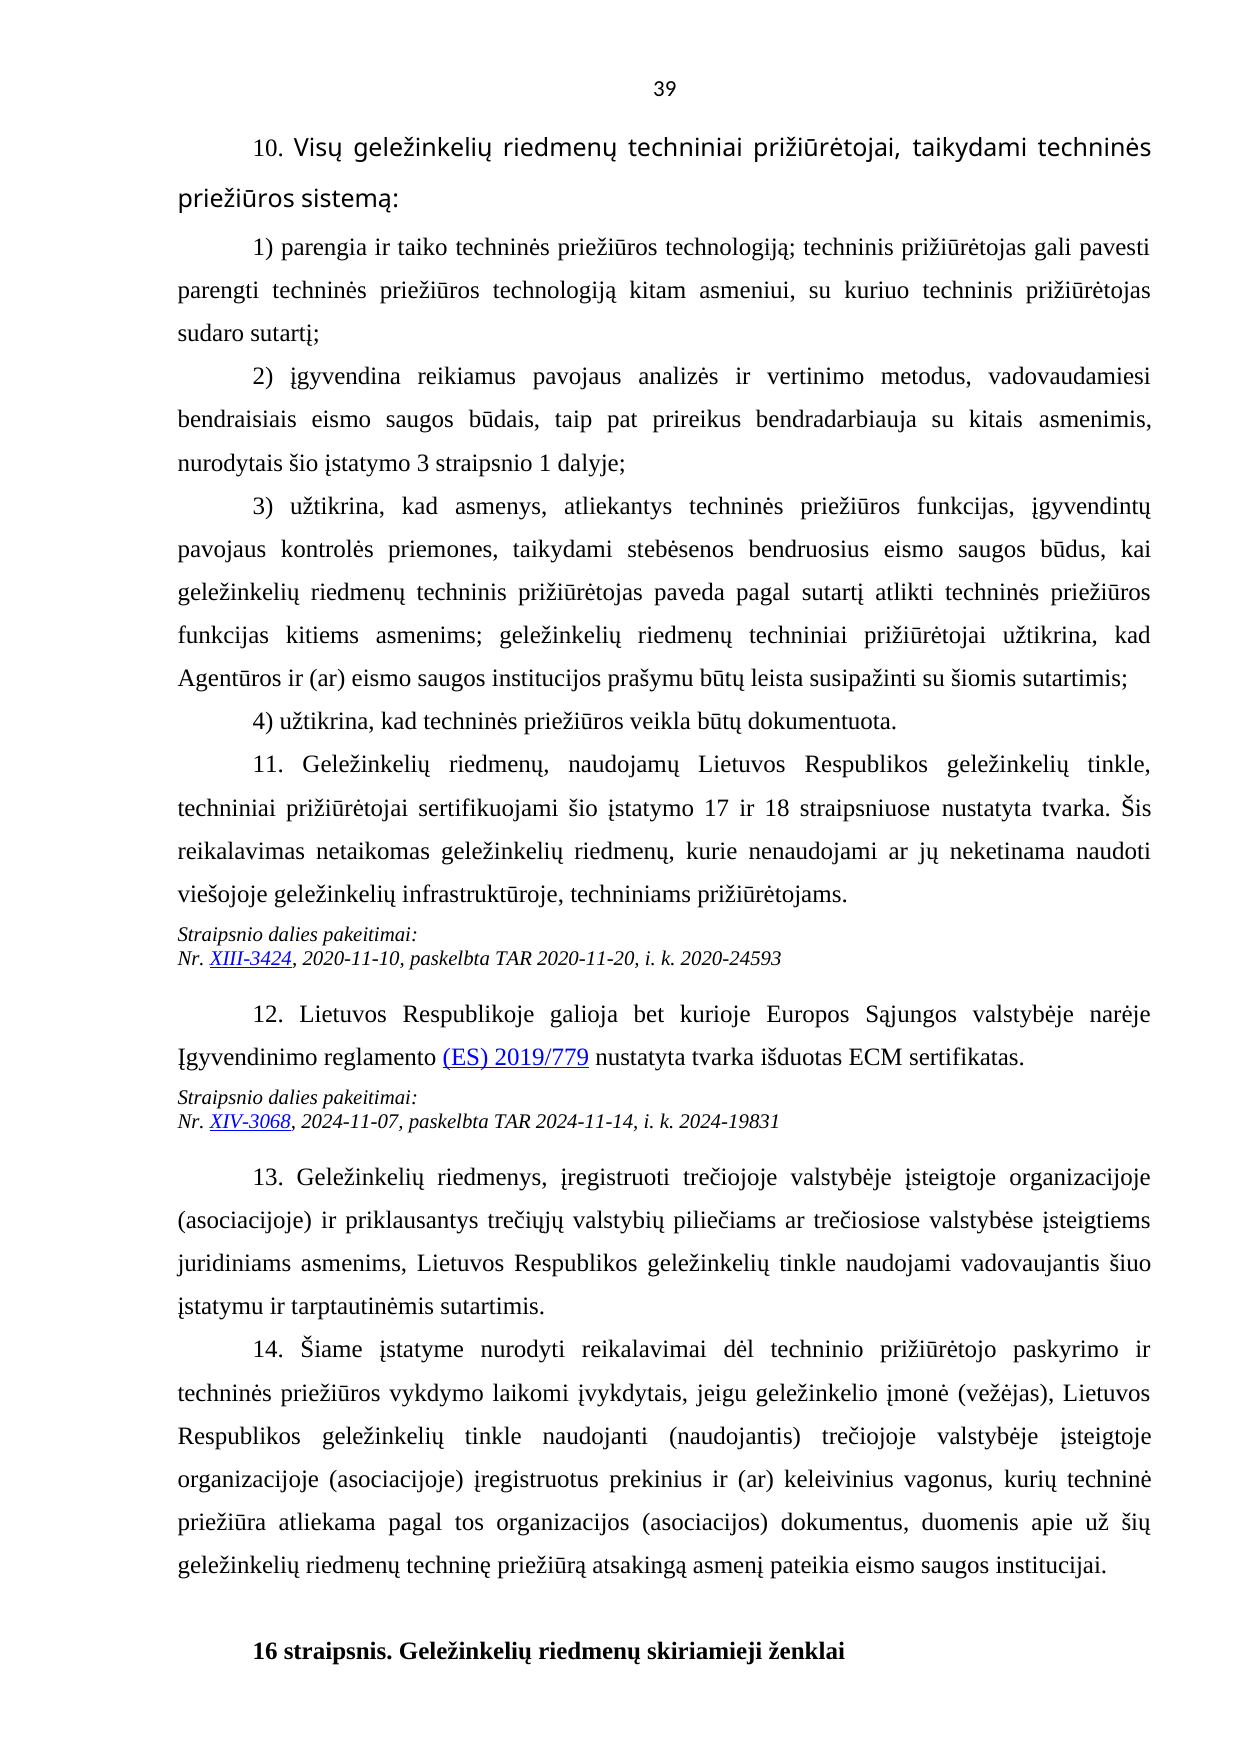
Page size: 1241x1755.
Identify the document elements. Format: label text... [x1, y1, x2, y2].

text Straipsnio dalies pakeitimai: [177, 922, 1152, 946]
text Nr. XIII-3424, 2020-11-10, paskelbta TAR 2020-11-20, i. k. 2020-24593 [177, 946, 1152, 970]
text 10. Visų geležinkelių riedmenų techniniai prižiūrėtojai, taikydami techninės priežiūros sistemą: [177, 130, 1152, 215]
text 13. Geležinkelių riedmenys, įregistruoti trečiojoje valstybėje įsteigtoje organizacijoje (asociacijoje) ir priklausantys trečiųjų valstybių piliečiams ar trečiosiose valstybėse įsteigtiems juridiniams asmenims, Lietuvos Respublikos geležinkelių tinkle naudojami vadovaujantis šiuo įstatymu ir tarptautinėmis sutartimis. [177, 1162, 1152, 1320]
text 2) įgyvendina reikiamus pavojaus analizės ir vertinimo metodus, vadovaudamiesi bendraisiais eismo saugos būdais, taip pat prireikus bendradarbiauja su kitais asmenimis, nurodytais šio įstatymo 3 straipsnio 1 dalyje; [177, 361, 1152, 476]
text Straipsnio dalies pakeitimai: [177, 1085, 1152, 1109]
text 16 straipsnis. Geležinkelių riedmenų skiriamieji ženklai [177, 1636, 1152, 1665]
text 4) užtikrina, kad techninės priežiūros veikla būtų dokumentuota. [177, 706, 1152, 735]
text 3) užtikrina, kad asmenys, atliekantys techninės priežiūros funkcijas, įgyvendintų pavojaus kontrolės priemones, taikydami stebėsenos bendruosius eismo saugos būdus, kai geležinkelių riedmenų techninis prižiūrėtojas paveda pagal sutartį atlikti techninės priežiūros funkcijas kitiems asmenims; geležinkelių riedmenų techniniai prižiūrėtojai užtikrina, kad Agentūros ir (ar) eismo saugos institucijos prašymu būtų leista susipažinti su šiomis sutartimis; [177, 491, 1152, 692]
text 12. Lietuvos Respublikoje galioja bet kurioje Europos Sąjungos valstybėje narėje Įgyvendinimo reglamento (ES) 2019/779 nustatyta tvarka išduotas ECM sertifikatas. [177, 999, 1152, 1071]
text 1) parengia ir taiko techninės priežiūros technologiją; techninis prižiūrėtojas gali pavesti parengti techninės priežiūros technologiją kitam asmeniui, su kuriuo techninis prižiūrėtojas sudaro sutartį; [177, 232, 1152, 347]
text 14. Šiame įstatyme nurodyti reikalavimai dėl techninio prižiūrėtojo paskyrimo ir techninės priežiūros vykdymo laikomi įvykdytais, jeigu geležinkelio įmonė (vežėjas), Lietuvos Respublikos geležinkelių tinkle naudojanti (naudojantis) trečiojoje valstybėje įsteigtoje organizacijoje (asociacijoje) įregistruotus prekinius ir (ar) keleivinius vagonus, kurių techninė priežiūra atliekama pagal tos organizacijos (asociacijos) dokumentus, duomenis apie už šių geležinkelių riedmenų techninę priežiūrą atsakingą asmenį pateikia eismo saugos institucijai. [177, 1334, 1152, 1579]
text Nr. XIV-3068, 2024-11-07, paskelbta TAR 2024-11-14, i. k. 2024-19831 [177, 1109, 1152, 1133]
text 11. Geležinkelių riedmenų, naudojamų Lietuvos Respublikos geležinkelių tinkle, techniniai prižiūrėtojai sertifikuojami šio įstatymo 17 ir 18 straipsniuose nustatyta tvarka. Šis reikalavimas netaikomas geležinkelių riedmenų, kurie nenaudojami ar jų neketinama naudoti viešojoje geležinkelių infrastruktūroje, techniniams prižiūrėtojams. [177, 749, 1152, 908]
